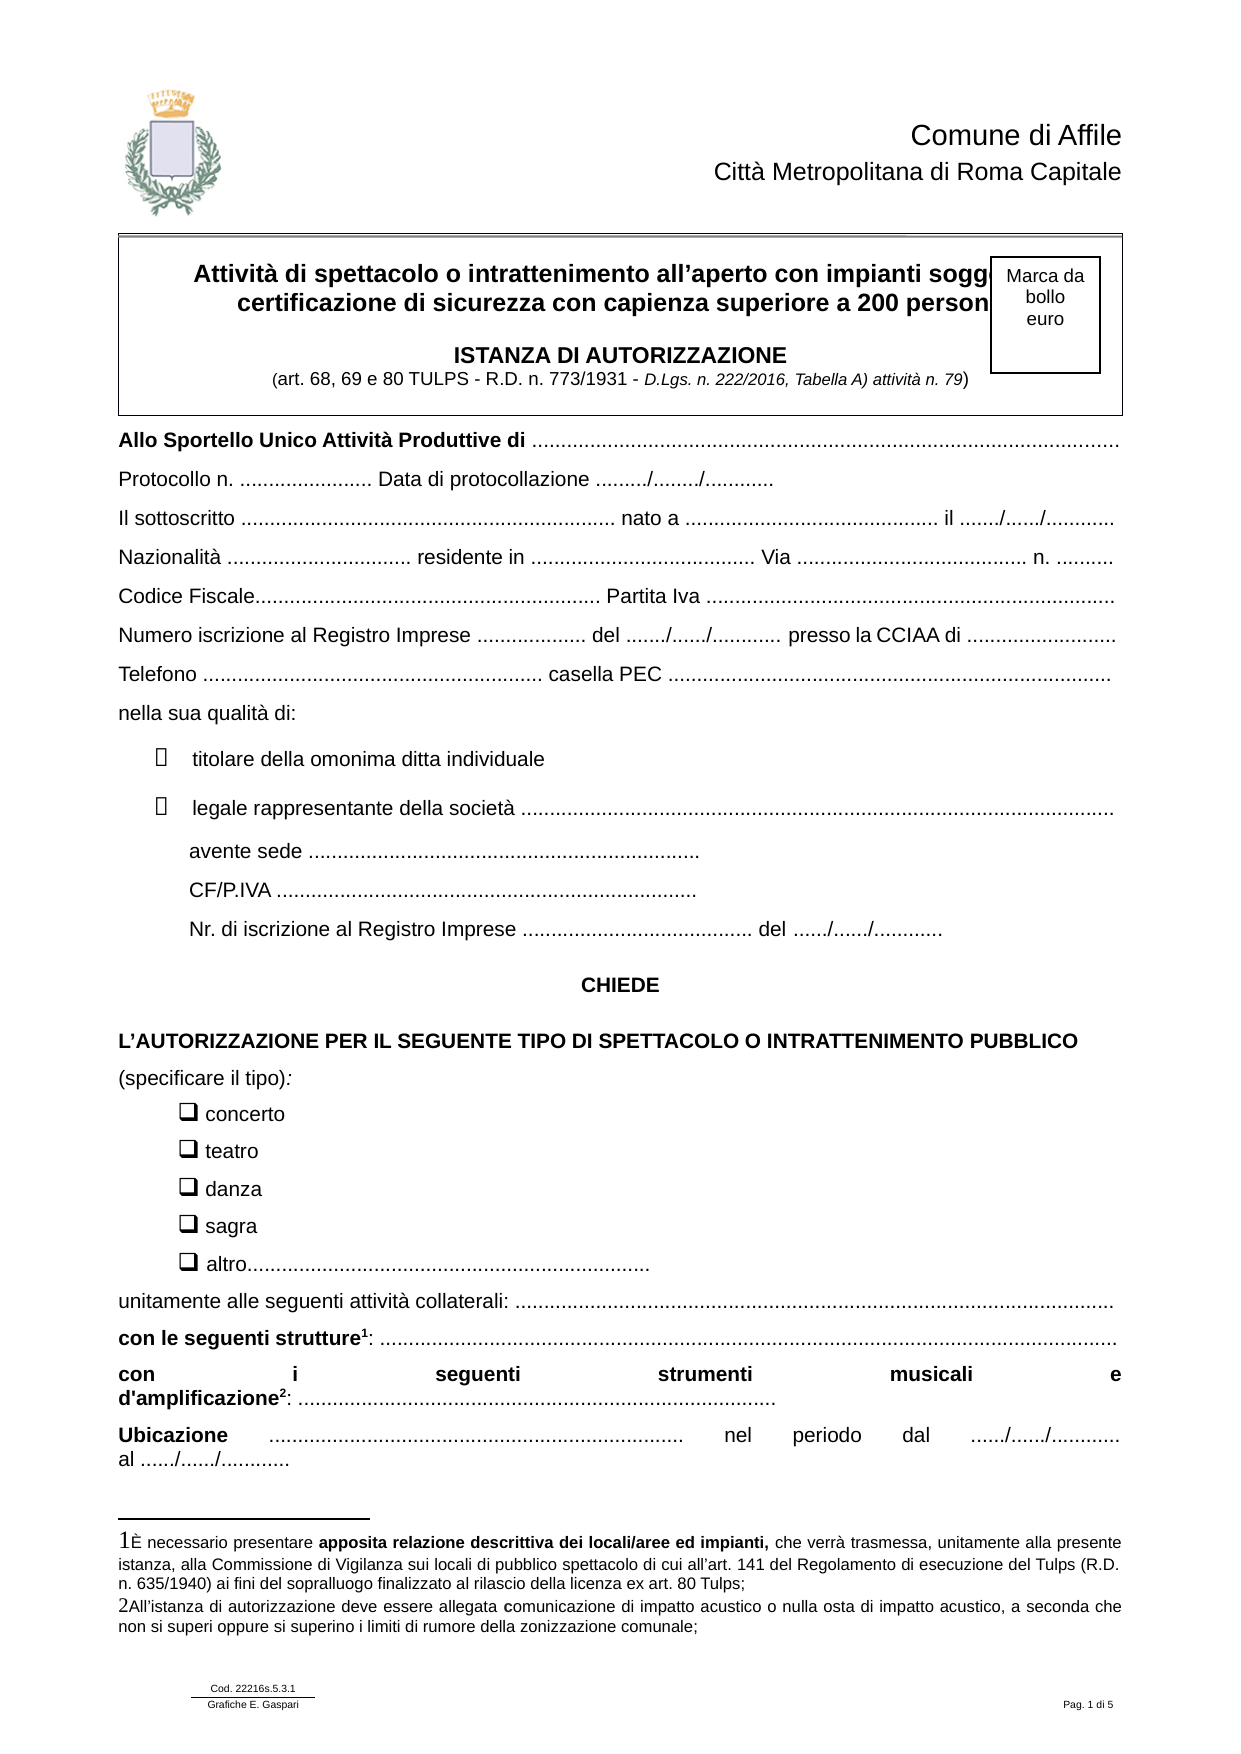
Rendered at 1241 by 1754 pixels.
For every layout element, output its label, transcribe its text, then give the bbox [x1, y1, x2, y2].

text Codice Fiscale............................................................ Partita Iva ....................................................................... [118, 584, 1122, 608]
text  teatro [177, 1139, 1122, 1164]
text Nazionalità ................................ residente in ....................................... Via ........................................ n. .......... [118, 545, 1122, 569]
text CF/P.IVA ......................................................................... [189, 878, 1122, 902]
text È necessario presentare apposita relazione descrittiva dei locali/aree ed impianti, che verrà trasmessa, unitamente alla presente istanza, alla Commissione di Vigilanza sui locali di pubblico spettacolo di cui all’art. 141 del Regolamento di esecuzione del Tulps (R.D. n. 635/1940) ai fini del sopralluogo finalizzato al rilascio della licenza ex art. 80 Tulps; [118, 1526, 1122, 1593]
text  sagra [177, 1214, 1122, 1239]
text  altro...................................................................... [177, 1252, 1122, 1277]
text Comune di Affile [224, 118, 1122, 152]
text con le seguenti strutture: ................................................................................................................................ [118, 1326, 1122, 1350]
text Nr. di iscrizione al Registro Imprese ........................................ del ....../....../............ [189, 917, 1122, 941]
text (specificare il tipo): [118, 1065, 1122, 1089]
text avente sede .................................................................... [189, 839, 1122, 863]
text Telefono ........................................................... casella PEC ............................................................................. [118, 661, 1122, 685]
text Protocollo n. ....................... Data di protocollazione ........./......../............ [118, 467, 1122, 491]
text Ubicazione ........................................................................ nel periodo dal ....../....../............ al ....../....../............ [118, 1423, 1122, 1471]
text  legale rappresentante della società ....................................................................................................... [153, 789, 1122, 823]
text Numero iscrizione al Registro Imprese ................... del ......./....../............ presso la CCIAA di .......................... [118, 623, 1122, 647]
text nella sua qualità di: [118, 700, 1122, 724]
picture [122, 87, 224, 219]
text Il sottoscritto ................................................................. nato a ............................................ il ......./....../............ [118, 506, 1122, 530]
text  titolare della omonima ditta individuale [153, 739, 1122, 773]
text CHIEDE [118, 973, 1122, 997]
text All’istanza di autorizzazione deve essere allegata comunicazione di impatto acustico o nulla osta di impatto acustico, a seconda che non si superi oppure si superino i limiti di rumore della zonizzazione comunale; [118, 1593, 1122, 1636]
text Città Metropolitana di Roma Capitale [224, 157, 1122, 185]
text unitamente alle seguenti attività collaterali: ........................................................................................................ [118, 1289, 1122, 1313]
text  concerto [177, 1102, 1122, 1127]
text L’AUTORIZZAZIONE PER IL SEGUENTE TIPO DI SPETTACOLO O INTRATTENIMENTO PUBBLICO [118, 1029, 1122, 1053]
text Allo Sportello Unico Attività Produttive di [118, 428, 1122, 452]
table_header Attività di spettacolo o intrattenimento all’aperto con impianti soggetti a certificazione di sicurezza con capienza superiore a 200 persone ISTANZA DI AUTORIZZAZIONE (art. 68, 69 e 80 TULPS - R.D. n. 773/1931 - D.Lgs. n. 222/2016, Tabella A) attività n. 79) [119, 238, 1122, 415]
text  danza [177, 1177, 1122, 1202]
text con i seguenti strumenti musicali e d'amplificazione: ................................................................................... [118, 1362, 1122, 1410]
